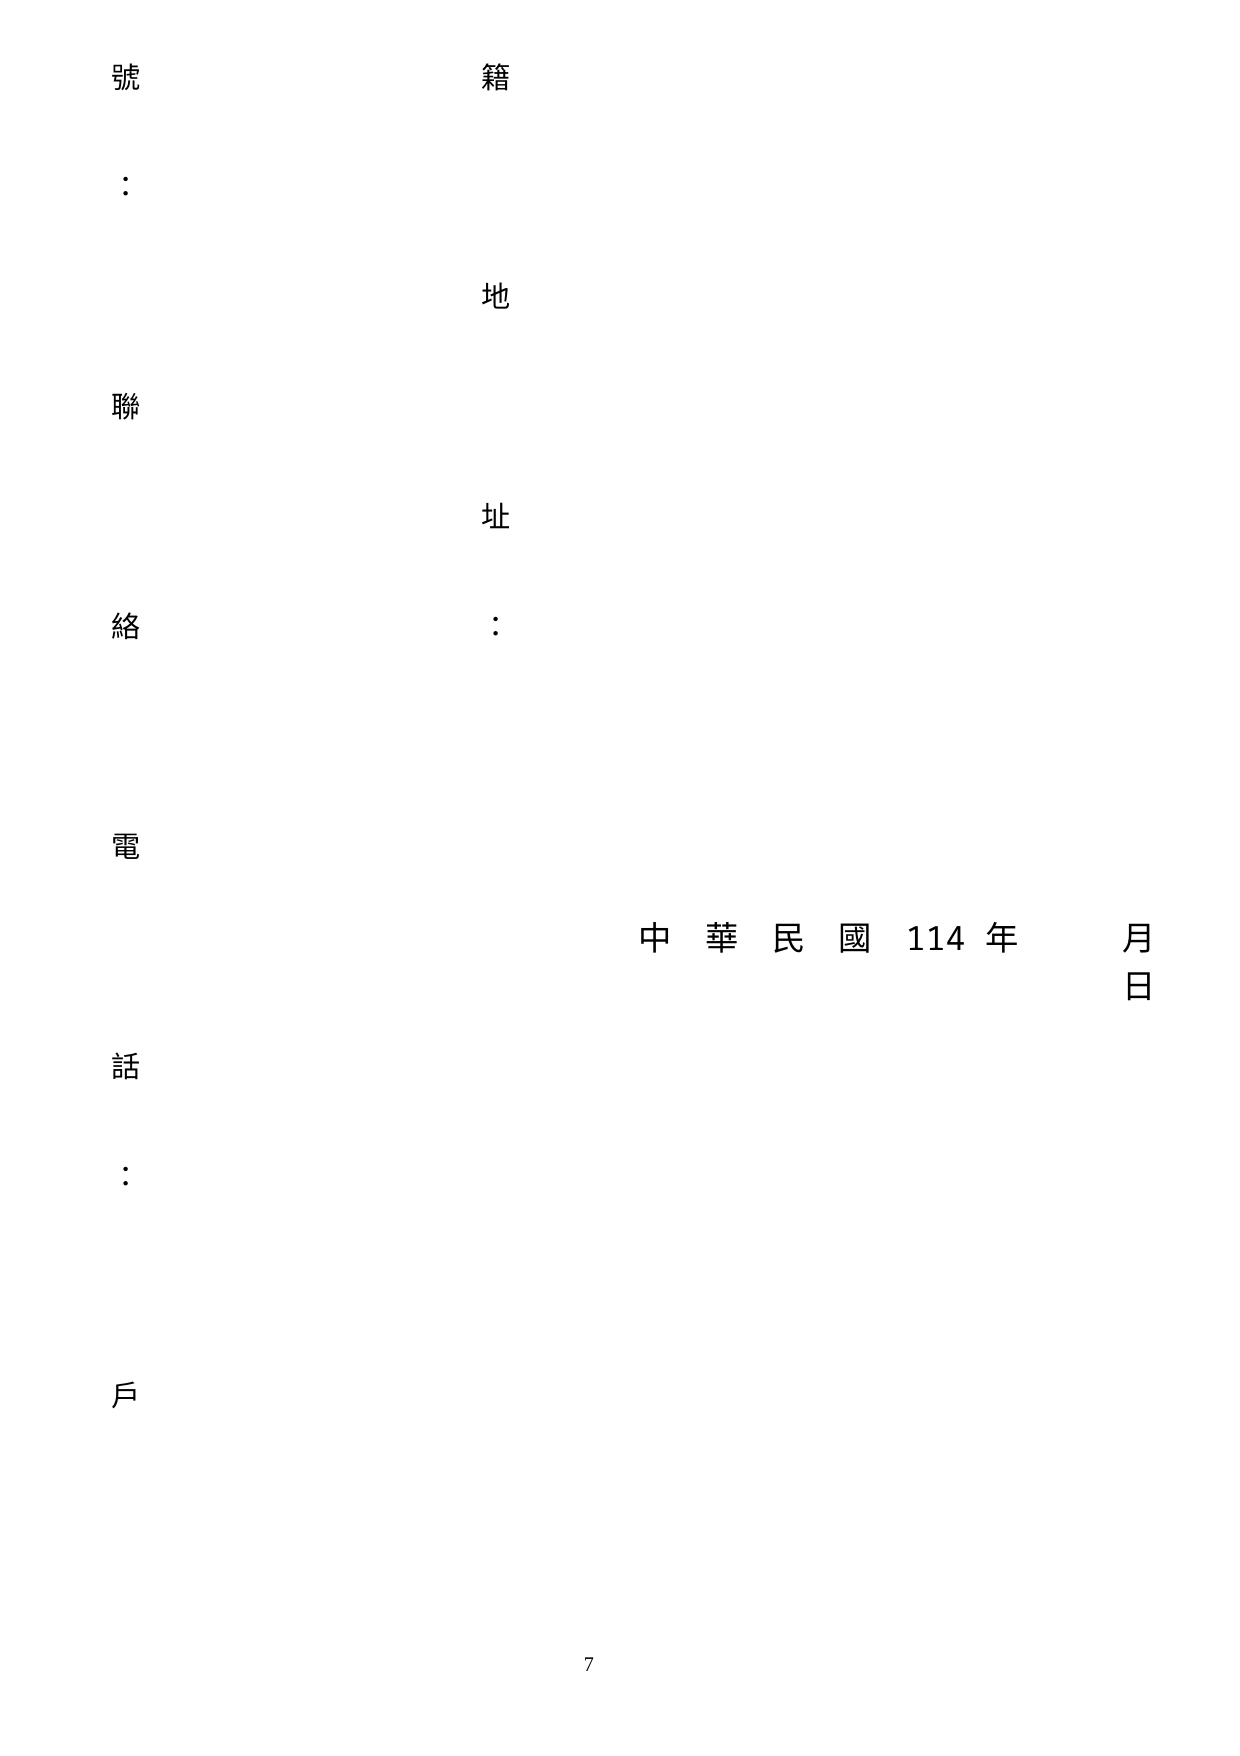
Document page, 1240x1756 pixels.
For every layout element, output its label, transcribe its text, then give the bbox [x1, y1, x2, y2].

text 中 華 民 國 114 年 月 日 [639, 912, 1202, 1009]
